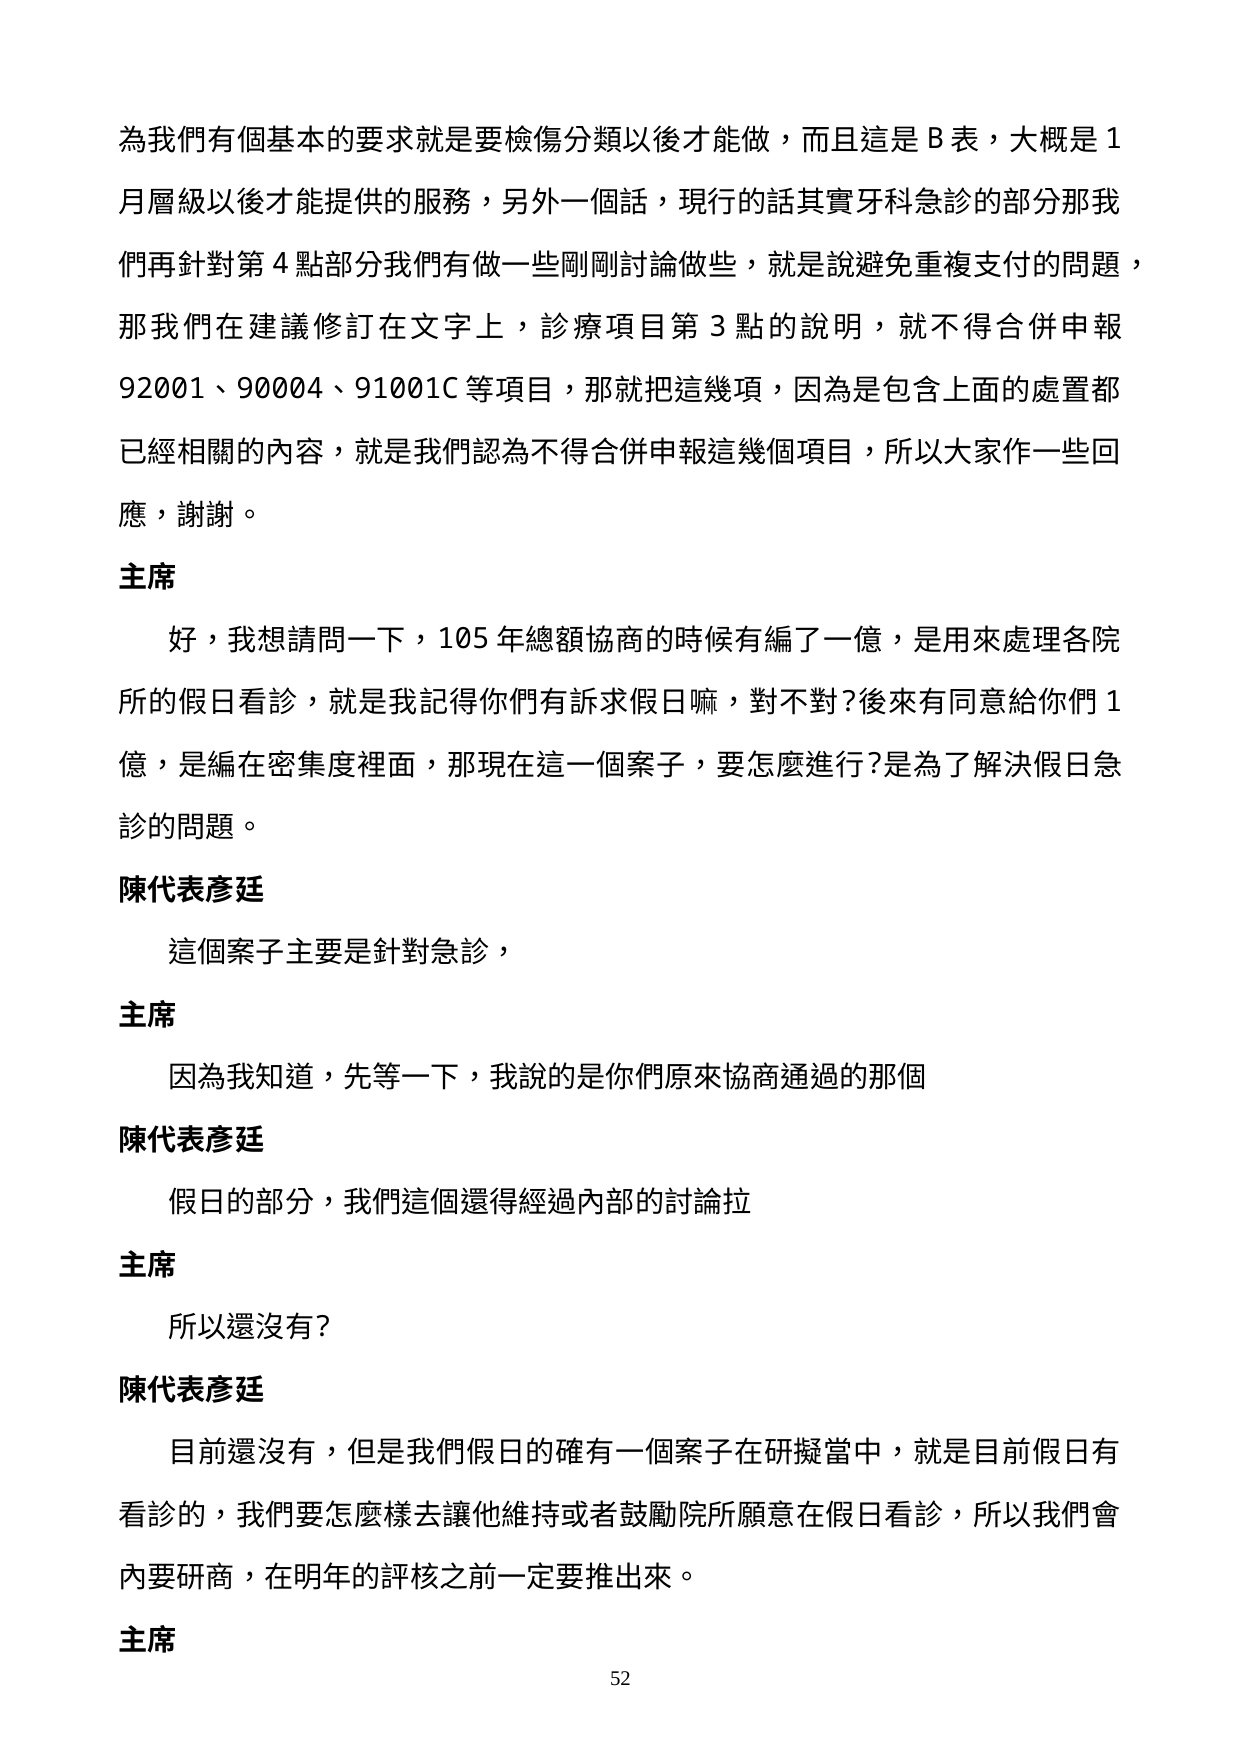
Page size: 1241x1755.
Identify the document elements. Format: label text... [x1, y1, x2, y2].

text 因為我知道，先等一下，我說的是你們原來協商通過的那個 [118, 1033, 1122, 1096]
text 陳代表彥廷 [118, 1346, 1122, 1408]
text 目前還沒有，但是我們假日的確有一個案子在研擬當中，就是目前假日有看診的，我們要怎麼樣去讓他維持或者鼓勵院所願意在假日看診，所以我們會內要研商，在明年的評核之前一定要推出來。 [118, 1408, 1122, 1596]
text 主席 [118, 533, 1122, 596]
text 主席 [118, 971, 1122, 1033]
text 主席 [118, 1221, 1122, 1283]
text 這個案子主要是針對急診， [118, 908, 1122, 971]
text 假日的部分，我們這個還得經過內部的討論拉 [118, 1158, 1122, 1221]
text 我先回應好了，基本上牙科急診部分，署裡是希望限假日，可是我們其實針對的項目有些緊急的狀況，那就算是門診當時的部分，因為有些地方即將醫院的部分，它必須要有檢傷分類，所以那時間其實是有門診，可是它是門診可能會發生到緊急急增的項目的處置，所以我們就認為說不應該限定假日拉，因為我們有個基本的要求就是要檢傷分類以後才能做，而且這是B表，大概是1月層級以後才能提供的服務，另外一個話，現行的話其實牙科急診的部分那我們再針對第4點部分我們有做一些剛剛討論做些，就是說避免重複支付的問題，那我們在建議修訂在文字上，診療項目第3點的說明，就不得合併申報92001、90004、91001C等項目，那就把這幾項，因為是包含上面的處置都已經相關的內容，就是我們認為不得合併申報這幾個項目，所以大家作一些回應，謝謝。 [118, 96, 1122, 533]
text 陳代表彥廷 [118, 1096, 1122, 1158]
text 好，我想請問一下，105年總額協商的時候有編了一億，是用來處理各院所的假日看診，就是我記得你們有訴求假日嘛，對不對?後來有同意給你們1億，是編在密集度裡面，那現在這一個案子，要怎麼進行?是為了解決假日急診的問題。 [118, 596, 1122, 846]
text 所以還沒有? [118, 1283, 1122, 1346]
text 主席 [118, 1596, 1122, 1658]
text 陳代表彥廷 [118, 846, 1122, 908]
